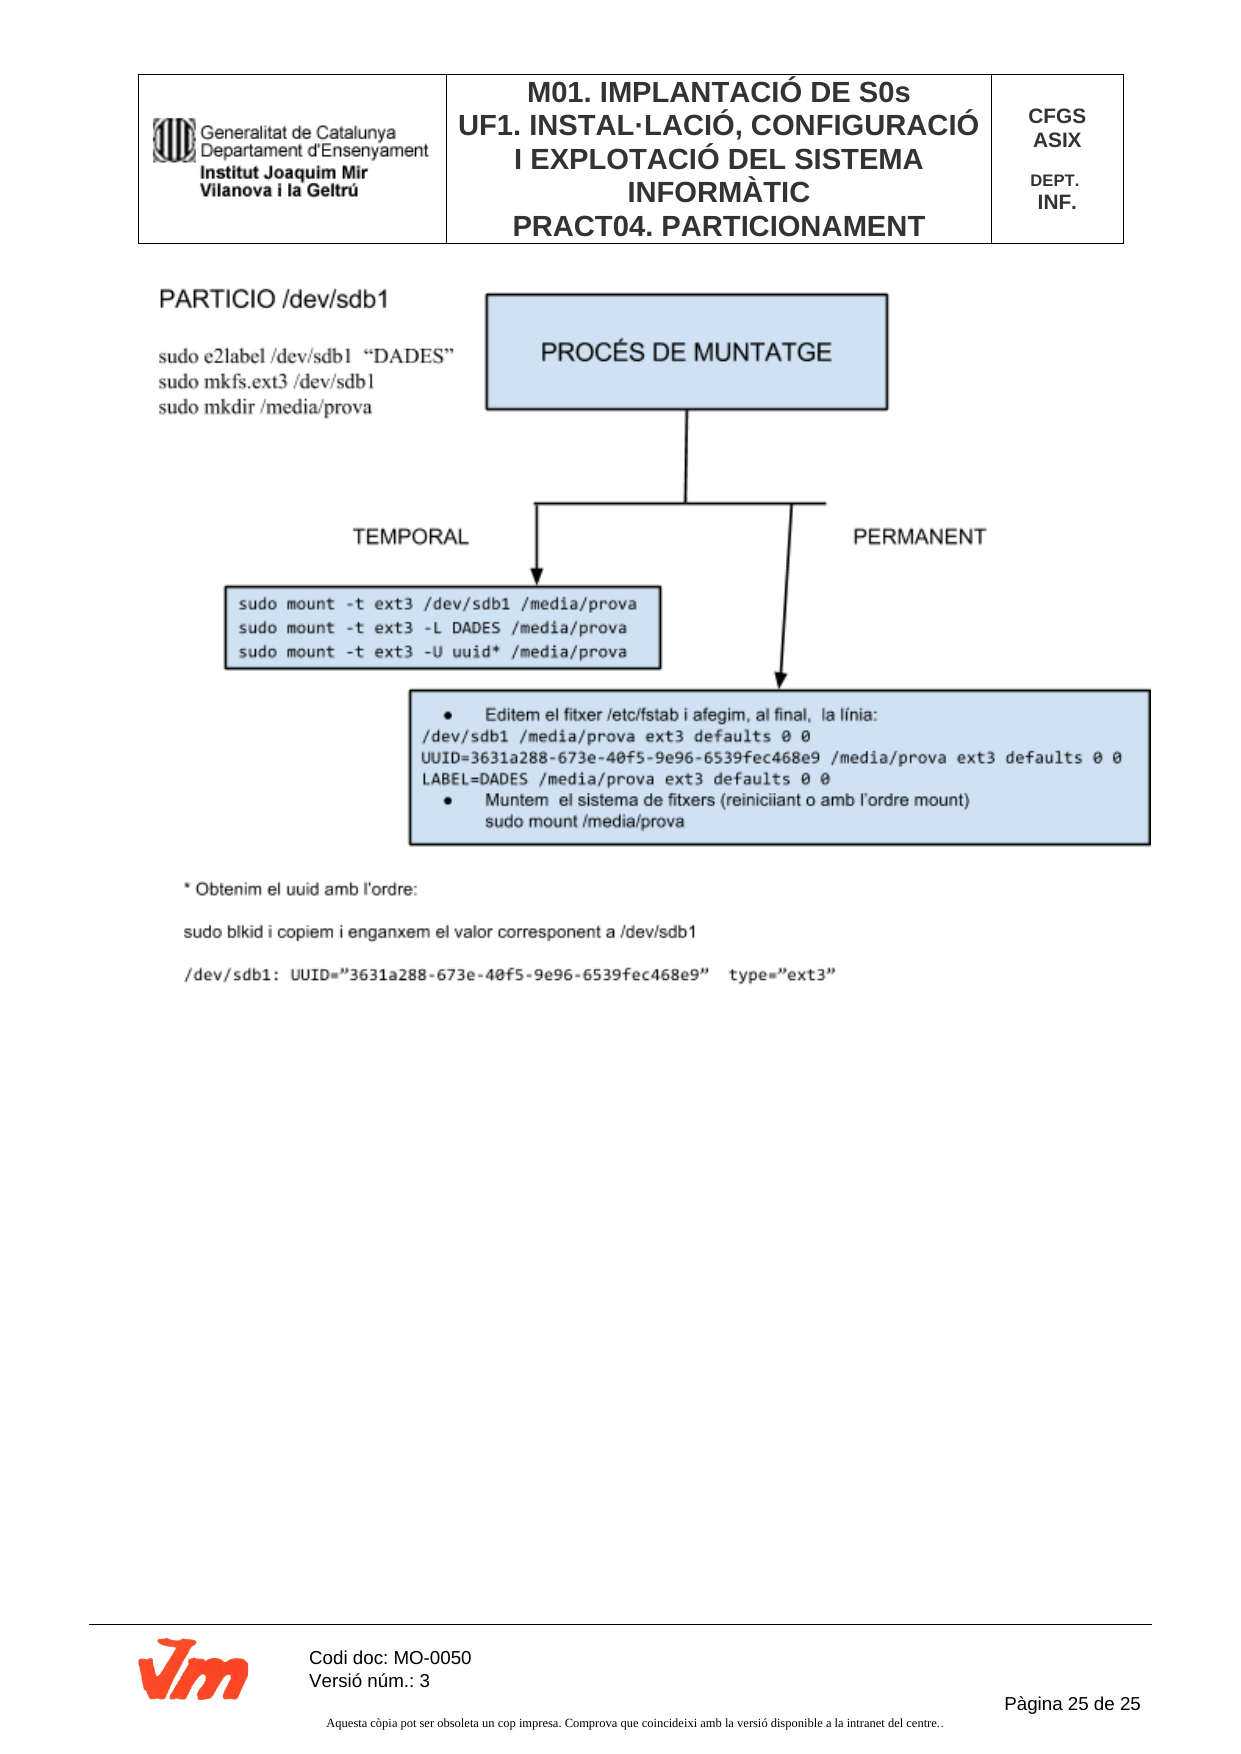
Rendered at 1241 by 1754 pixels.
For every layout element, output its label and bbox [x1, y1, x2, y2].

picture [147, 272, 1151, 990]
picture [146, 111, 440, 207]
picture [138, 1638, 249, 1700]
